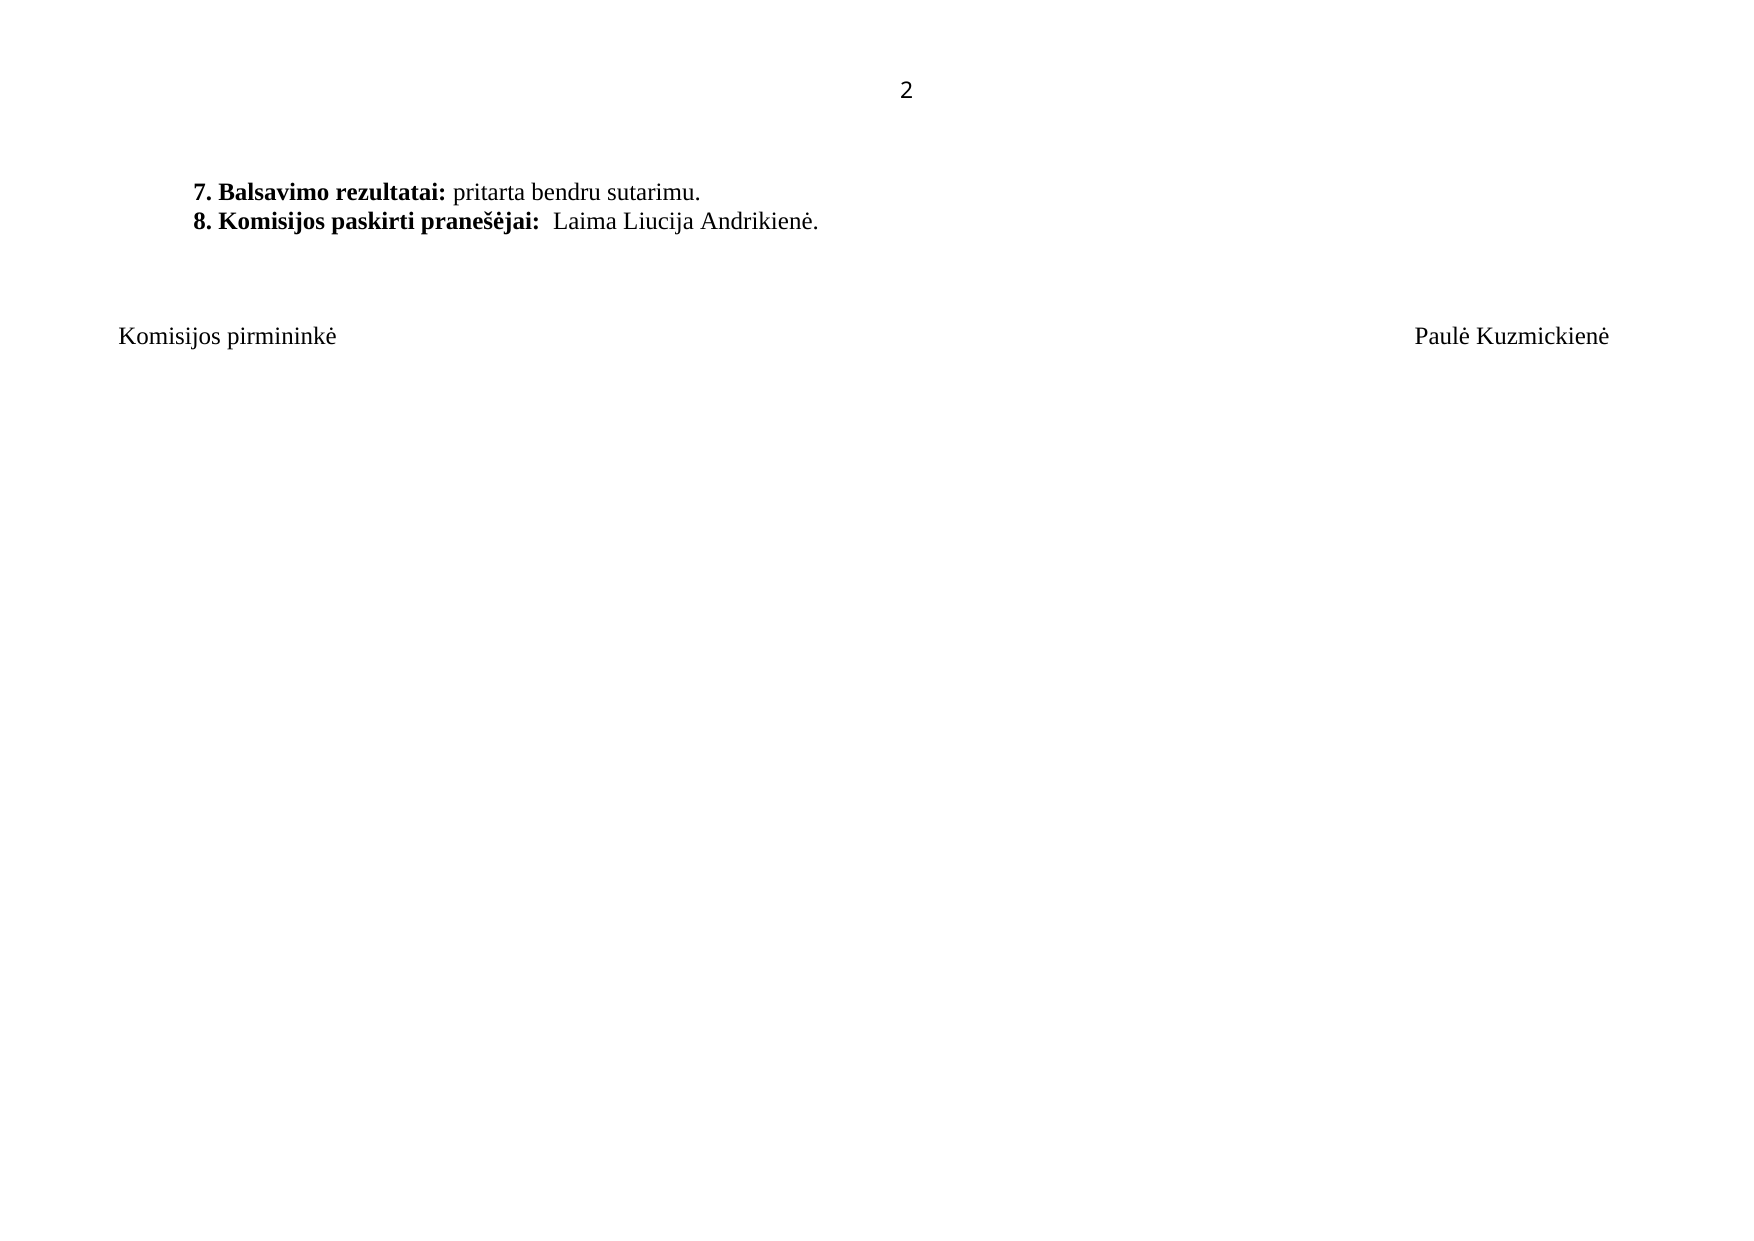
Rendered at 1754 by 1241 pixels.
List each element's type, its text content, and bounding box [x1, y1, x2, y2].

text 8. Komisijos paskirti pranešėjai: Laima Liucija Andrikienė. [118, 206, 1695, 235]
text 7. Balsavimo rezultatai: pritarta bendru sutarimu. [118, 177, 1695, 206]
text Komisijos pirmininkė Paulė Kuzmickienė [118, 321, 1695, 350]
